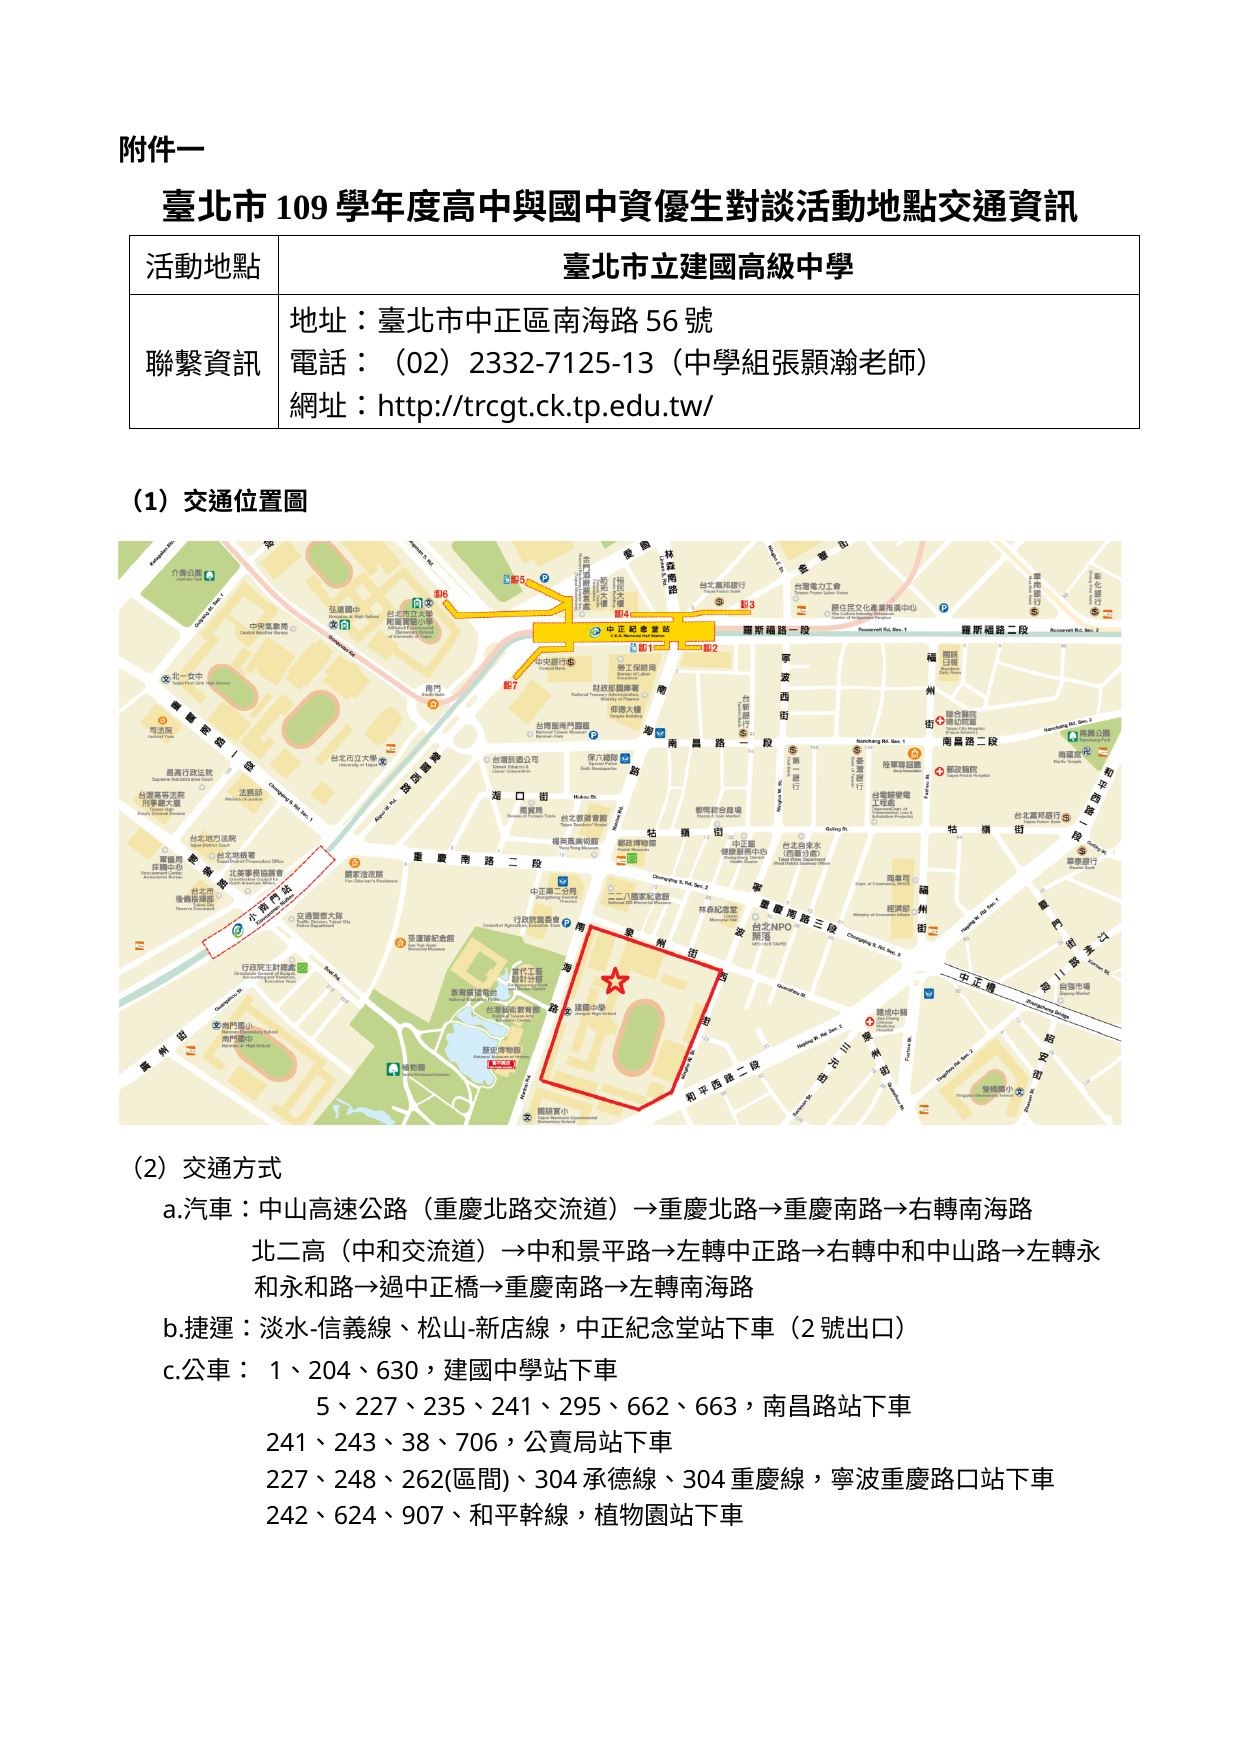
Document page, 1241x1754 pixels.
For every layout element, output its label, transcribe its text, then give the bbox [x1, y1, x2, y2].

text 臺北市109學年度高中與國中資優生對談活動地點交通資訊 [118, 179, 1122, 230]
text b.捷運：淡水-信義線、松山-新店線，中正紀念堂站下車（2號出口） [162, 1309, 1122, 1345]
text 附件一 [118, 127, 1122, 169]
table_cell 地址：臺北市中正區南海路56號 電話：（02）2332-7125-13（中學組張顥瀚老師） 網址：http://trcgt.ck.tp.edu.tw/ [279, 295, 1139, 427]
text 北二高（中和交流道）→中和景平路→左轉中正路→右轉中和中山路→左轉永和永和路→過中正橋→重慶南路→左轉南海路 [251, 1231, 1122, 1304]
text c.公車： 1、204、630，建國中學站下車 5、227、235、241、295、662、663，南昌路站下車 241、243、38、706，公賣局站下車 227、248、262(區間)、304承德線、304重慶線，寧波重慶路口站下車 242、624、907、和平幹線，植物園站下車 [162, 1350, 1122, 1532]
table_cell 聯繫資訊 [130, 295, 278, 427]
table_header 活動地點 [130, 236, 278, 294]
text （2）交通方式 [118, 1148, 1122, 1184]
table_header 臺北市立建國高級中學 [279, 236, 1139, 294]
text a.汽車：中山高速公路（重慶北路交流道）→重慶北路→重慶南路→右轉南海路 [162, 1190, 1122, 1226]
text （1）交通位置圖 [118, 481, 1122, 517]
